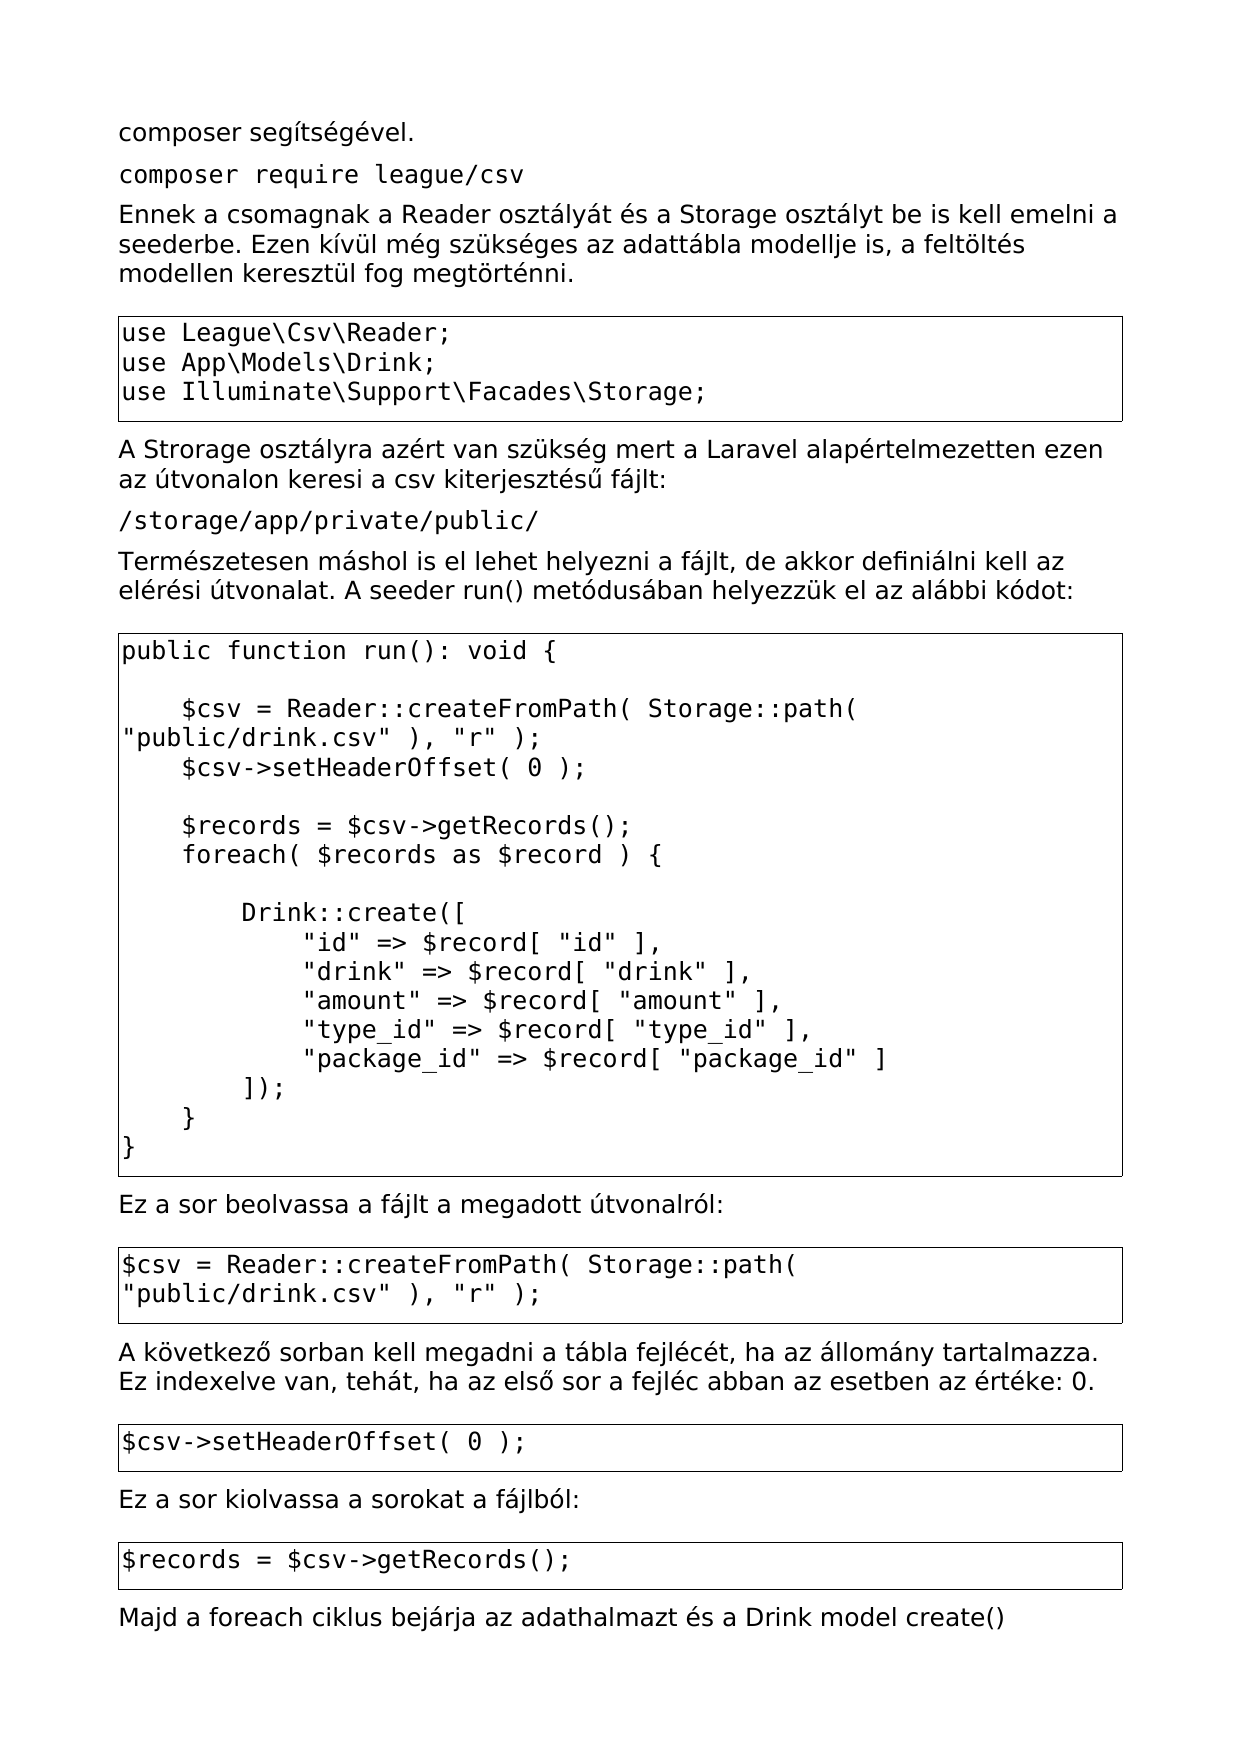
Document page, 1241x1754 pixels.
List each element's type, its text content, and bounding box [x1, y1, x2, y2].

text Majd a foreach ciklus bejárja az adathalmazt és a Drink model create() [118, 1604, 1122, 1633]
text A következő sorban kell megadni a tábla fejlécét, ha az állomány tartalmazza. Ez indexelve van, tehát, ha az első sor a fejléc abban az esetben az értéke: 0. [118, 1338, 1122, 1396]
text Ez a sor beolvassa a fájlt a megadott útvonalról: [118, 1191, 1122, 1220]
table_header public function run(): void { $csv = Reader::createFromPath( Storage::path( "public/drink.csv" ), "r" ); $csv->setHeaderOffset( 0 ); $records = $csv->getRecords(); foreach( $records as $record ) { Drink::create([ "id" => $record[ "id" ], "drink" => $record[ "drink" ], "amount" => $record[ "amount" ], "type_id" => $record[ "type_id" ], "package_id" => $record[ "package_id" ] ]); } } [119, 634, 1122, 1176]
text A Strorage osztályra azért van szükség mert a Laravel alapértelmezetten ezen az útvonalon keresi a csv kiterjesztésű fájlt: [118, 436, 1122, 494]
table_header $records = $csv->getRecords(); [119, 1543, 1122, 1589]
text Természetesen máshol is el lehet helyezni a fájlt, de akkor definiálni kell az elérési útvonalat. A seeder run() metódusában helyezzük el az alábbi kódot: [118, 547, 1122, 606]
text composer segítségével. [118, 118, 1122, 147]
text composer require league/csv [118, 160, 1122, 189]
table_header use League\Csv\Reader; use App\Models\Drink; use Illuminate\Support\Facades\Storage; [119, 317, 1122, 421]
text Ennek a csomagnak a Reader osztályát és a Storage osztályt be is kell emelni a seederbe. Ezen kívül még szükséges az adattábla modellje is, a feltöltés modellen keresztül fog megtörténni. [118, 201, 1122, 288]
table_header $csv->setHeaderOffset( 0 ); [119, 1425, 1122, 1471]
table_header $csv = Reader::createFromPath( Storage::path( "public/drink.csv" ), "r" ); [119, 1248, 1122, 1323]
text /storage/app/private/public/ [118, 506, 1122, 536]
text Ez a sor kiolvassa a sorokat a fájlból: [118, 1485, 1122, 1514]
